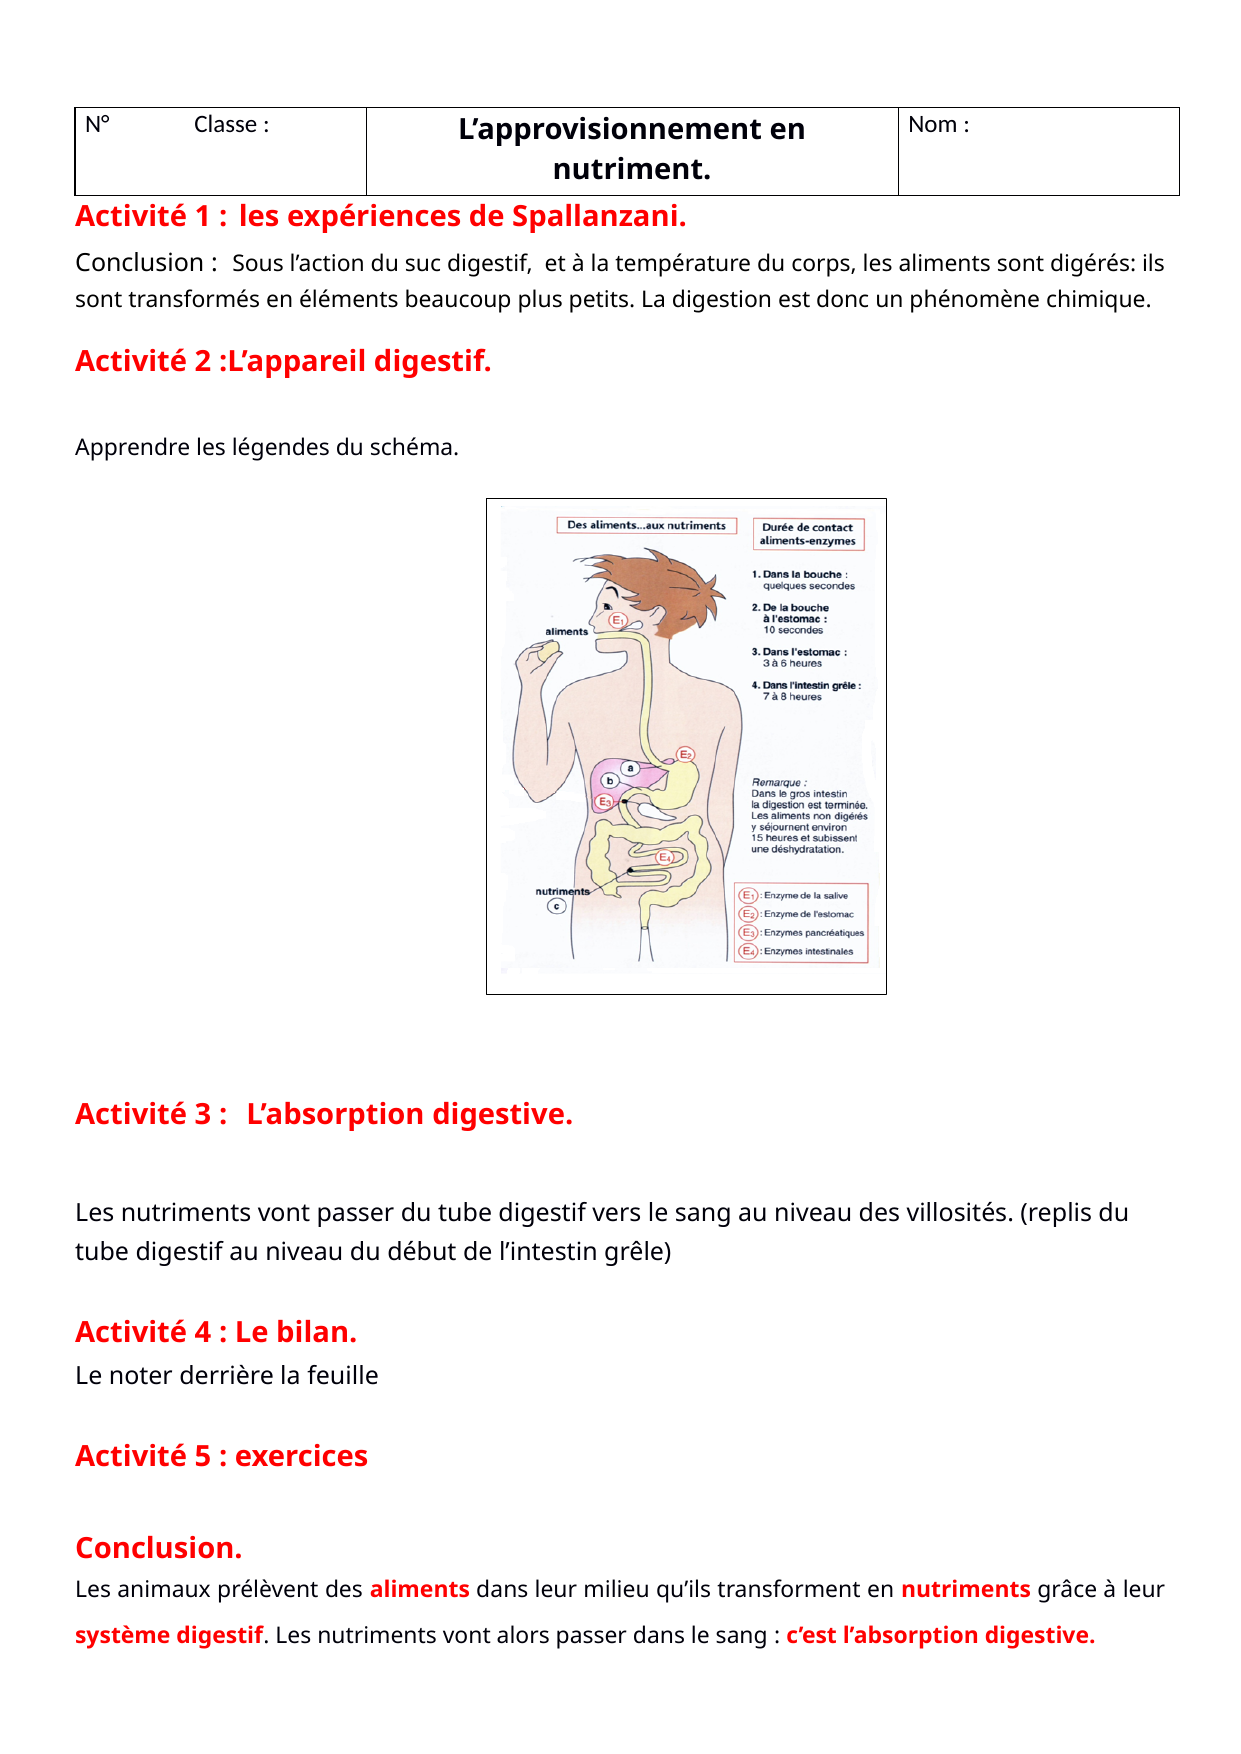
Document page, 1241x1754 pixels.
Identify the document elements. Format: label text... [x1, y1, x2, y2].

text Le noter derrière la feuille [75, 1357, 1165, 1391]
text Activité 3 : L’absorption digestive. [75, 1094, 1165, 1133]
text Les nutriments vont passer du tube digestif vers le sang au niveau des villosités. (replis du tube digestif au niveau du début de l’intestin grêle) [75, 1194, 1165, 1267]
text Conclusion. [75, 1527, 1165, 1567]
text Apprendre les légendes du schéma. [75, 431, 1165, 462]
table_header Nom : [899, 108, 1179, 194]
table_header N° Classe : [76, 108, 366, 194]
text Les animaux prélèvent des aliments dans leur milieu qu’ils transforment en nutriments grâce à leur système digestif. Les nutriments vont alors passer dans le sang : c’est l’absorption digestive. [75, 1572, 1165, 1651]
text Activité 5 : exercices [75, 1436, 1165, 1475]
picture [500, 505, 886, 974]
table_header L’approvisionnement en nutriment. [367, 108, 898, 194]
text Conclusion : Sous l’action du suc digestif, et à la température du corps, les aliments sont digérés: ils sont transformés en éléments beaucoup plus petits. La digestion est donc un phénomène chimique. [75, 244, 1165, 314]
text Activité 1 : les expériences de Spallanzani. [75, 196, 1165, 235]
text Activité 4 : Le bilan. [75, 1312, 1165, 1351]
text Activité 2 :L’appareil digestif. [75, 340, 1165, 379]
